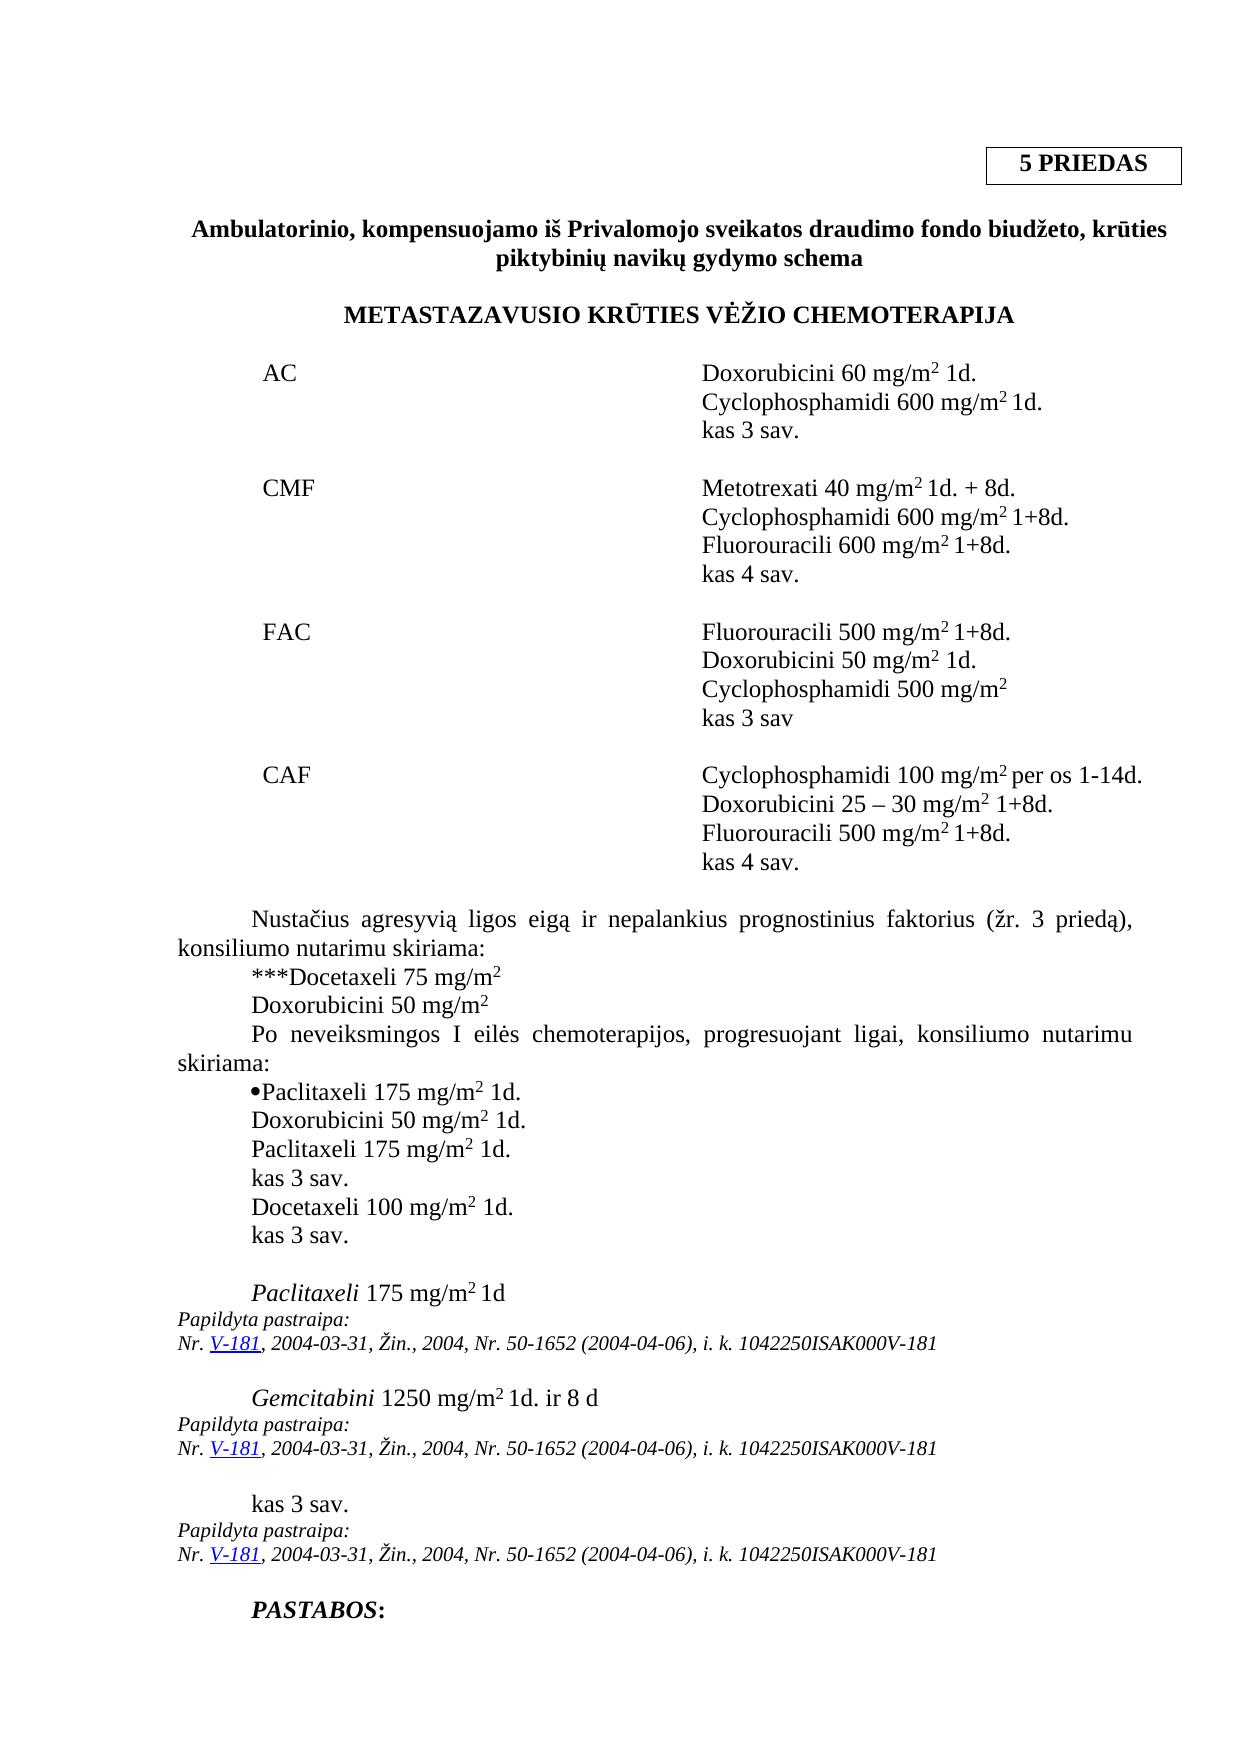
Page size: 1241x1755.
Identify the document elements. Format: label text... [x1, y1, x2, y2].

table_header 5 PRIEDAS [987, 148, 1181, 184]
table_cell [177, 588, 690, 617]
text kas 3 sav. [177, 1220, 1133, 1249]
text Papildyta pastraipa: [177, 1518, 1181, 1542]
table_cell Doxorubicini 25 – 30 mg/m2 1+8d. [690, 789, 1204, 818]
table_cell Fluorouracili 500 mg/m2 1+8d. [690, 617, 1204, 645]
table_cell CAF [177, 760, 690, 789]
text Po neveiksmingos I eilės chemoterapijos, progresuojant ligai, konsiliumo nutarimu skiriama: [177, 1019, 1133, 1077]
text Nustačius agresyvią ligos eigą ir nepalankius prognostinius faktorius (žr. 3 priedą), konsiliumo nutarimu skiriama: [177, 904, 1133, 962]
text Nr. V-181, 2004-03-31, Žin., 2004, Nr. 50-1652 (2004-04-06), i. k. 1042250ISAK000V-181 [177, 1436, 1181, 1460]
table_cell Cyclophosphamidi 100 mg/m2 per os 1-14d. [690, 760, 1204, 789]
text Doxorubicini 50 mg/m2 1d. [177, 1105, 1133, 1134]
text Nr. V-181, 2004-03-31, Žin., 2004, Nr. 50-1652 (2004-04-06), i. k. 1042250ISAK000V-181 [177, 1542, 1181, 1566]
table_cell Fluorouracili 500 mg/m2 1+8d. [690, 818, 1204, 847]
table_cell [177, 674, 690, 703]
table_cell [177, 387, 690, 415]
table_cell Fluorouracili 600 mg/m2 1+8d. [690, 530, 1204, 559]
table_cell [690, 732, 1204, 760]
table_cell [177, 818, 690, 847]
text Docetaxeli 100 mg/m2 1d. [177, 1192, 1133, 1220]
text Nr. V-181, 2004-03-31, Žin., 2004, Nr. 50-1652 (2004-04-06), i. k. 1042250ISAK000V-181 [177, 1331, 1181, 1355]
text Paclitaxeli 175 mg/m2 1d. [177, 1134, 1133, 1163]
table_cell [177, 444, 690, 473]
table_cell [177, 645, 690, 674]
text kas 3 sav. [177, 1489, 1181, 1518]
text Gemcitabini 1250 mg/m2 1d. ir 8 d [177, 1383, 1181, 1412]
table_cell [177, 415, 690, 444]
text Papildyta pastraipa: [177, 1412, 1181, 1436]
table_cell [177, 559, 690, 588]
table_cell kas 4 sav. [690, 847, 1204, 875]
table_cell [177, 789, 690, 818]
table_cell Doxorubicini 50 mg/m2 1d. [690, 645, 1204, 674]
text Paclitaxeli 175 mg/m2 1d. [177, 1077, 1133, 1105]
table_cell [177, 502, 690, 530]
table_cell Metotrexati 40 mg/m2 1d. + 8d. [690, 473, 1204, 502]
table_cell FAC [177, 617, 690, 645]
text kas 3 sav. [177, 1163, 1133, 1192]
table_cell Cyclophosphamidi 600 mg/m2 1d. [690, 387, 1204, 415]
table_cell [177, 530, 690, 559]
table_header Doxorubicini 60 mg/m2 1d. [690, 358, 1204, 387]
table_cell kas 3 sav. [690, 415, 1204, 444]
table_cell [177, 703, 690, 732]
text METASTAZAVUSIO KRŪTIES VĖŽIO CHEMOTERAPIJA [177, 300, 1181, 329]
table_header AC [177, 358, 690, 387]
text Doxorubicini 50 mg/m2 [177, 990, 1133, 1019]
table_cell [690, 588, 1204, 617]
table_cell [177, 732, 690, 760]
table_cell kas 3 sav [690, 703, 1204, 732]
text Paclitaxeli 175 mg/m2 1d [177, 1278, 1181, 1307]
text Papildyta pastraipa: [177, 1307, 1181, 1331]
text ***Docetaxeli 75 mg/m2 [177, 962, 1133, 990]
table_cell [177, 847, 690, 875]
text PASTABOS: [177, 1595, 1133, 1623]
table_cell kas 4 sav. [690, 559, 1204, 588]
table_cell Cyclophosphamidi 500 mg/m2 [690, 674, 1204, 703]
table_cell CMF [177, 473, 690, 502]
table_cell [690, 444, 1204, 473]
table_cell Cyclophosphamidi 600 mg/m2 1+8d. [690, 502, 1204, 530]
text Ambulatorinio, kompensuojamo iš Privalomojo sveikatos draudimo fondo biudžeto, krūties piktybinių navikų gydymo schema [177, 214, 1181, 272]
